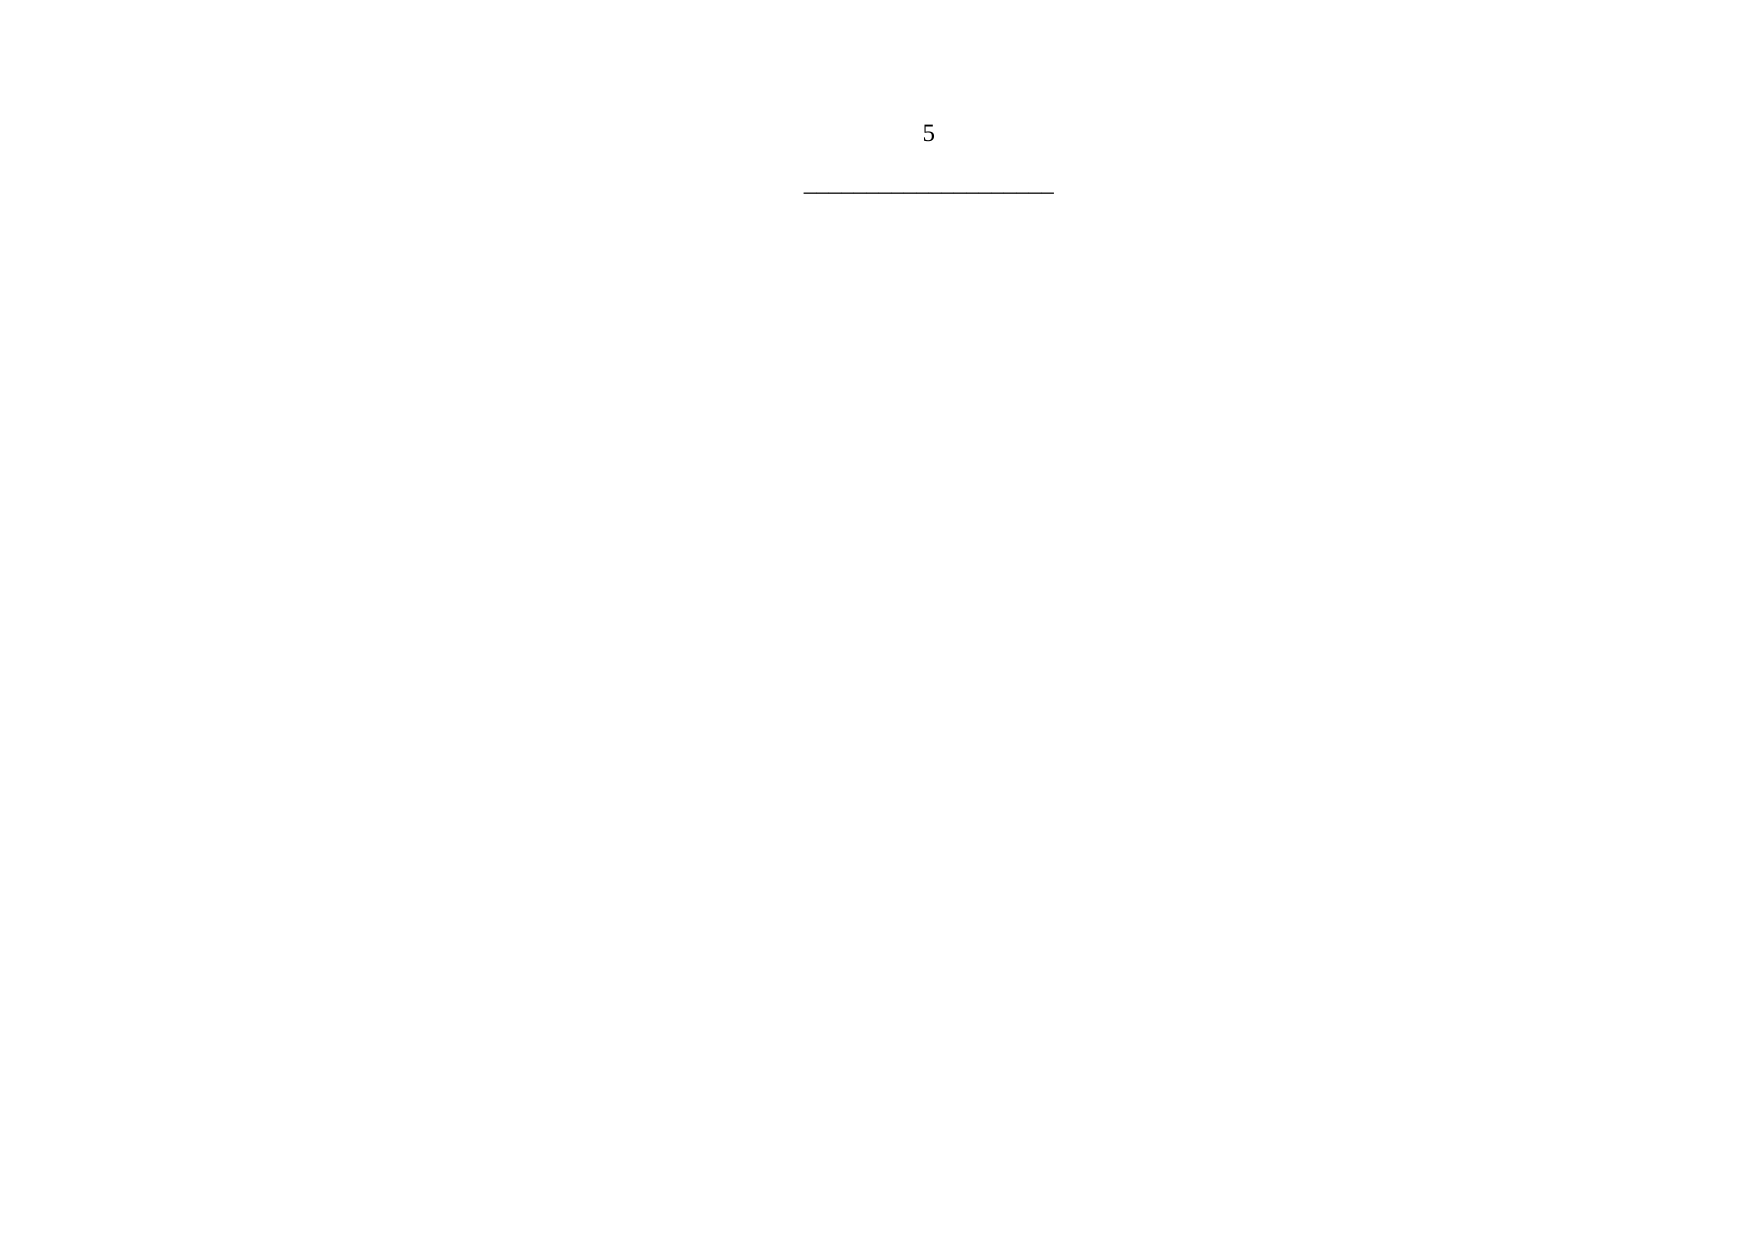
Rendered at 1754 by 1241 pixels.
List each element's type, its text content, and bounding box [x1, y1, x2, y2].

text –––––––––––––––––––– [177, 176, 1680, 205]
